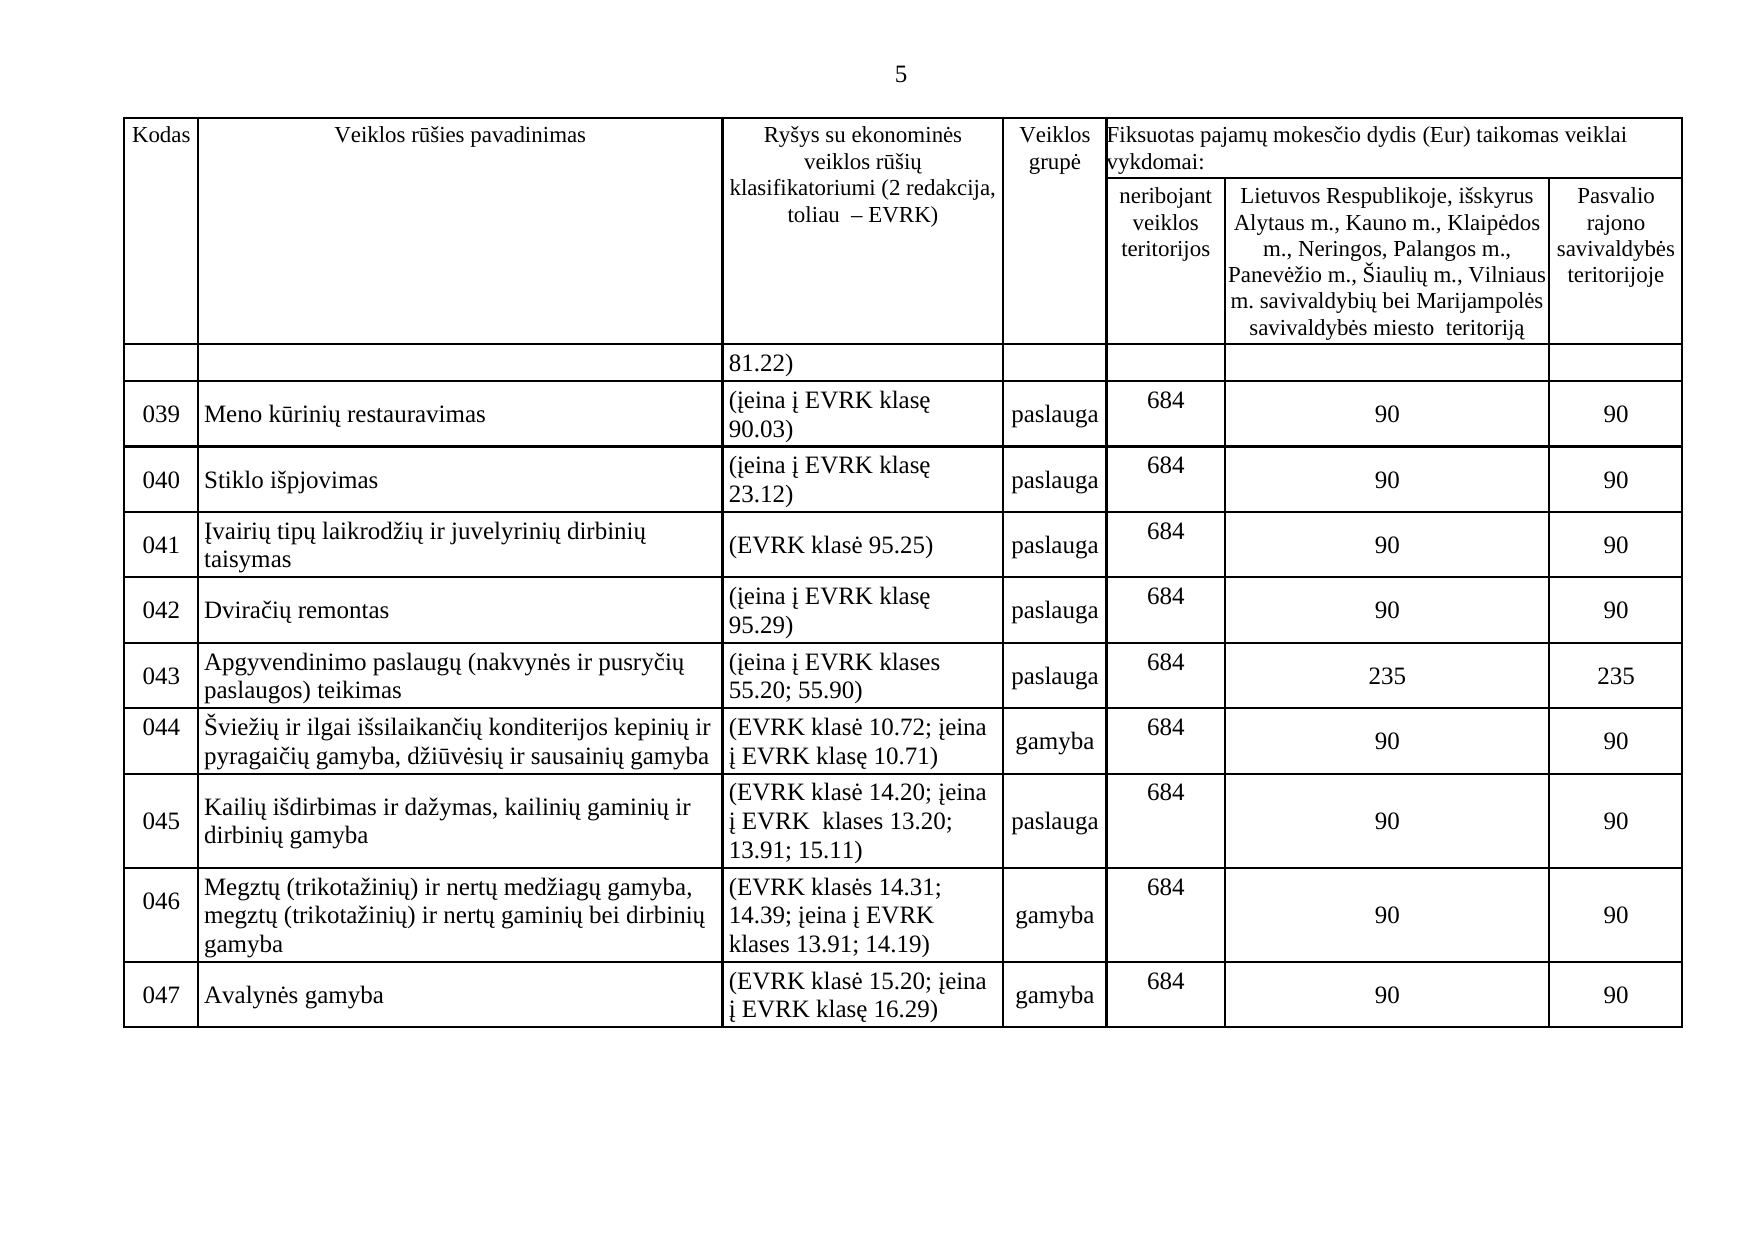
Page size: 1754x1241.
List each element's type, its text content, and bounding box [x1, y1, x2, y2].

table_cell Pasvalio rajono savivaldybės teritorijoje [1550, 179, 1681, 343]
table_cell Kailių išdirbimas ir dažymas, kailinių gaminių ir dirbinių gamyba [199, 775, 721, 867]
table_cell 90 [1226, 382, 1548, 445]
table_cell 041 [125, 513, 197, 576]
table_cell [1550, 345, 1681, 380]
table_header Veiklos grupė [1004, 119, 1105, 343]
table_cell 90 [1226, 513, 1548, 576]
table_cell 684 [1108, 644, 1224, 707]
table_cell 040 [125, 448, 197, 511]
table_cell (EVRK klasė 14.20; įeina į EVRK klases 13.20; 13.91; 15.11) [724, 775, 1002, 867]
table_cell 90 [1550, 382, 1681, 445]
table_cell paslauga [1004, 644, 1105, 707]
table_cell 684 [1108, 578, 1224, 642]
table_cell 684 [1108, 869, 1224, 961]
table_cell 90 [1226, 448, 1548, 511]
table_cell (EVRK klasė 15.20; įeina į EVRK klasę 16.29) [724, 963, 1002, 1026]
table_cell (įeina į EVRK klasę 90.03) [724, 382, 1002, 445]
table_cell 90 [1226, 578, 1548, 642]
table_cell (EVRK klasės 14.31; 14.39; įeina į EVRK klases 13.91; 14.19) [724, 869, 1002, 961]
table_cell 90 [1550, 963, 1681, 1026]
table_cell 90 [1226, 709, 1548, 772]
table_cell neribojant veiklos teritorijos [1108, 179, 1224, 343]
table_cell paslauga [1004, 382, 1105, 445]
table_cell Įvairių tipų laikrodžių ir juvelyrinių dirbinių taisymas [199, 513, 721, 576]
table_cell 90 [1226, 963, 1548, 1026]
table_cell Avalynės gamyba [199, 963, 721, 1026]
table_cell 039 [125, 382, 197, 445]
table_cell paslauga [1004, 513, 1105, 576]
table_cell 684 [1108, 775, 1224, 867]
table_cell 684 [1108, 513, 1224, 576]
table_cell 045 [125, 775, 197, 867]
table_cell (įeina į EVRK klasę 95.29) [724, 578, 1002, 642]
table_cell 90 [1550, 775, 1681, 867]
table_cell gamyba [1004, 963, 1105, 1026]
table_header Ryšys su ekonominės veiklos rūšių klasifikatoriumi (2 redakcija, toliau – EVRK) [724, 119, 1002, 343]
table_header Veiklos rūšies pavadinimas [199, 119, 721, 343]
table_cell 044 [125, 709, 197, 772]
table_cell 90 [1226, 869, 1548, 961]
table_cell 043 [125, 644, 197, 707]
table_cell [125, 345, 197, 380]
table_cell 235 [1226, 644, 1548, 707]
table_cell [1108, 345, 1224, 380]
table_cell 90 [1550, 709, 1681, 772]
table_cell Lietuvos Respublikoje, išskyrus Alytaus m., Kauno m., Klaipėdos m., Neringos, Palangos m., Panevėžio m., Šiaulių m., Vilniaus m. savivaldybių bei Marijampolės savivaldybės miesto teritoriją [1226, 179, 1548, 343]
table_cell 042 [125, 578, 197, 642]
table_cell 81.22) [724, 345, 1002, 380]
table_cell 684 [1108, 709, 1224, 772]
table_cell (EVRK klasė 10.72; įeina į EVRK klasę 10.71) [724, 709, 1002, 772]
table_cell (įeina į EVRK klasę 23.12) [724, 448, 1002, 511]
table_header Fiksuotas pajamų mokesčio dydis (Eur) taikomas veiklai vykdomai: [1108, 119, 1681, 177]
table_cell Stiklo išpjovimas [199, 448, 721, 511]
table_cell 90 [1550, 448, 1681, 511]
table_cell gamyba [1004, 869, 1105, 961]
table_cell Megztų (trikotažinių) ir nertų medžiagų gamyba, megztų (trikotažinių) ir nertų gaminių bei dirbinių gamyba [199, 869, 721, 961]
table_cell [1226, 345, 1548, 380]
table_cell 90 [1550, 869, 1681, 961]
table_cell Apgyvendinimo paslaugų (nakvynės ir pusryčių paslaugos) teikimas [199, 644, 721, 707]
table_cell 046 [125, 869, 197, 961]
table_cell gamyba [1004, 709, 1105, 772]
table_cell 90 [1226, 775, 1548, 867]
table_cell 047 [125, 963, 197, 1026]
table_cell [199, 345, 721, 380]
table_cell 684 [1108, 448, 1224, 511]
table_cell Meno kūrinių restauravimas [199, 382, 721, 445]
table_cell 90 [1550, 513, 1681, 576]
table_cell 235 [1550, 644, 1681, 707]
table_cell (EVRK klasė 95.25) [724, 513, 1002, 576]
table_cell Dviračių remontas [199, 578, 721, 642]
table_cell 684 [1108, 382, 1224, 445]
table_cell paslauga [1004, 578, 1105, 642]
table_cell [1004, 345, 1105, 380]
table_cell 90 [1550, 578, 1681, 642]
table_cell paslauga [1004, 448, 1105, 511]
table_header Kodas [125, 119, 197, 343]
table_cell paslauga [1004, 775, 1105, 867]
table_cell (įeina į EVRK klases 55.20; 55.90) [724, 644, 1002, 707]
table_cell Šviežių ir ilgai išsilaikančių konditerijos kepinių ir pyragaičių gamyba, džiūvėsių ir sausainių gamyba [199, 709, 721, 772]
table_cell 684 [1108, 963, 1224, 1026]
